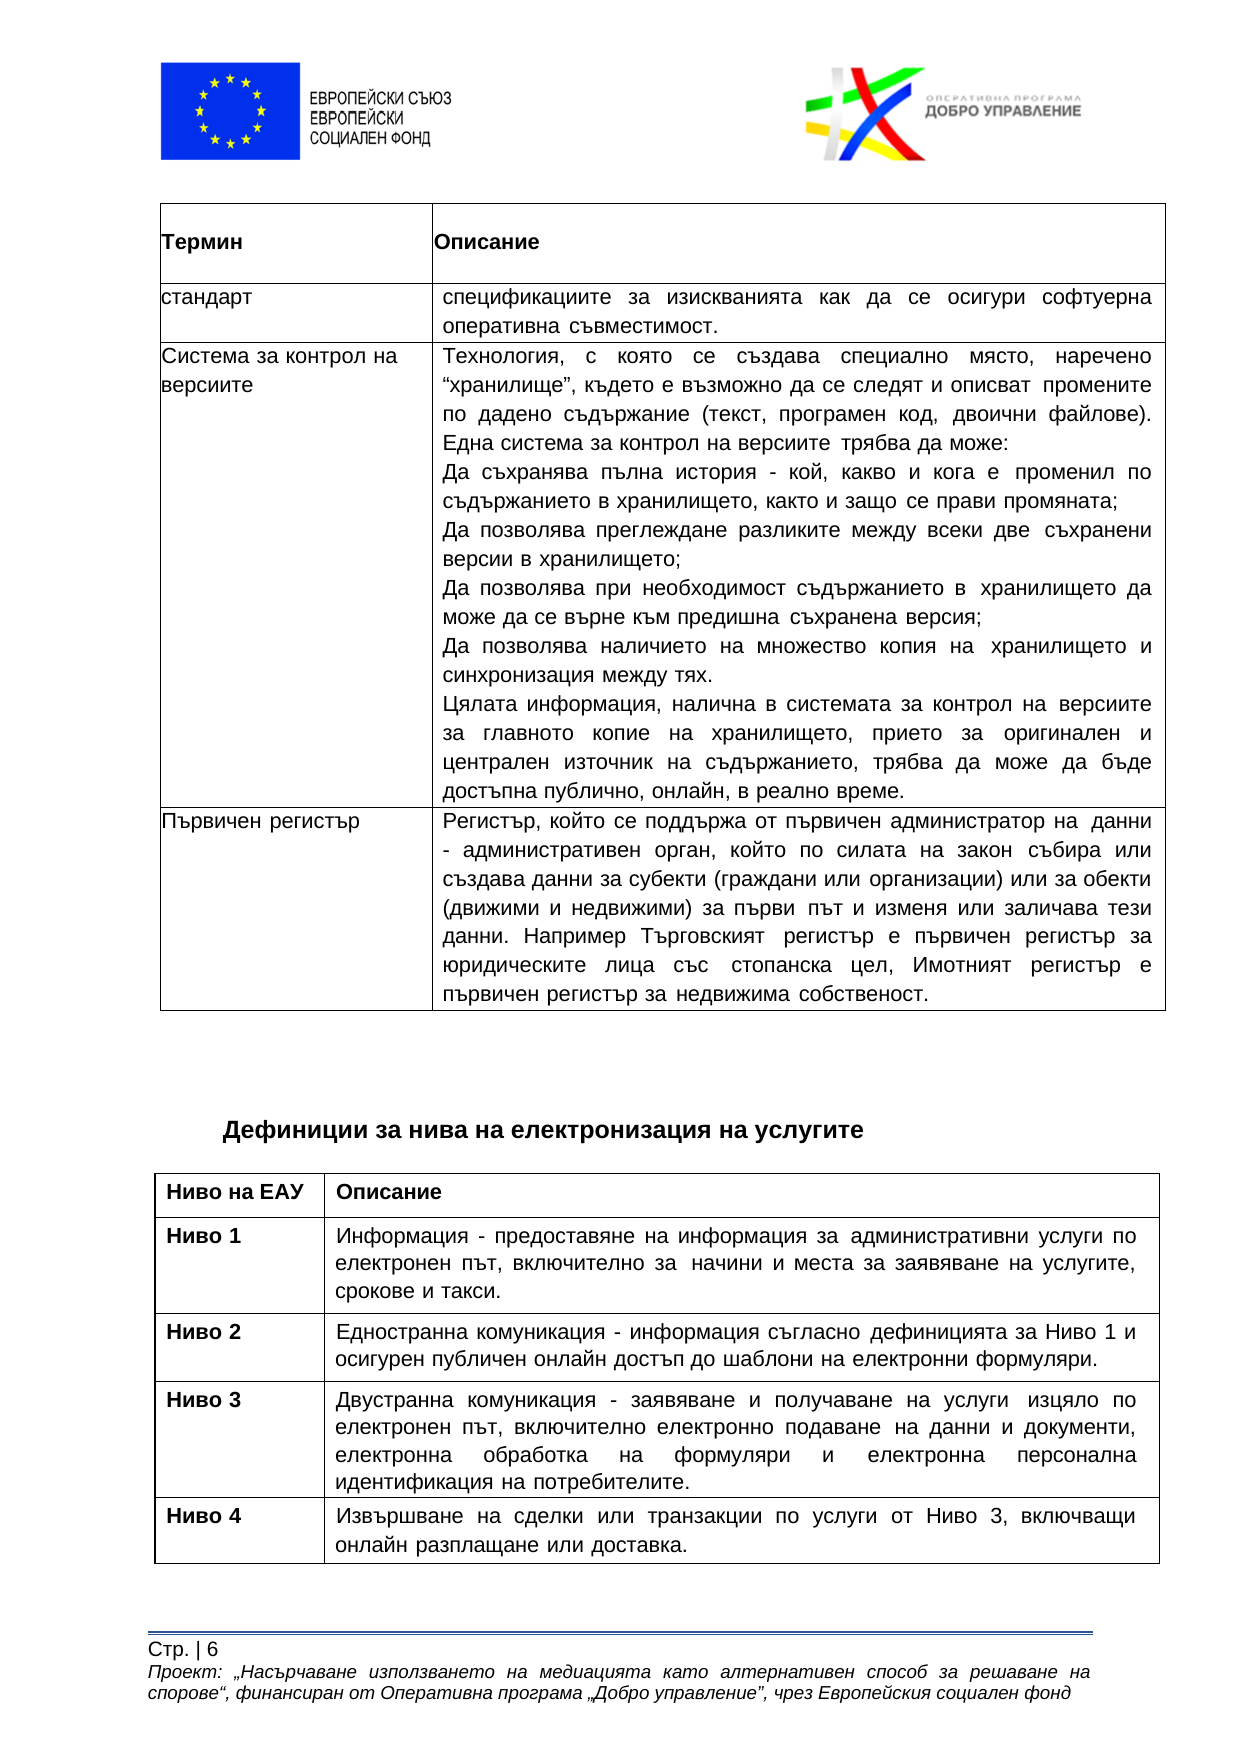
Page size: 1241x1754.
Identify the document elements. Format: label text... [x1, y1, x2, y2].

table_cell Едностранна комуникация - информация съгласно дефиницията за Ниво 1 и осигурен публичен онлайн достъп до шаблони на електронни формуляри. [325, 1314, 1159, 1381]
table_cell Двустранна комуникация - заявяване и получаване на услуги изцяло по електронен път, включително електронно подаване на данни и документи, електронна обработка на формуляри и електронна персонална идентификация на потребителите. [325, 1382, 1159, 1497]
table_cell Технология, с която се създава специално място, наречено “хранилище”, където е възможно да се следят и описват промените по дадено съдържание (текст, програмен код, двоични файлове). Една система за контрол на версиите трябва да може: Да съхранява пълна история - кой, какво и кога е променил по съдържанието в хранилището, както и защо се прави промяната; Да позволява преглеждане разликите между всеки две съхранени версии в хранилището; Да позволява при необходимост съдържанието в хранилището да може да се върне към предишна съхранена версия; Да позволява наличието на множество копия на хранилището и синхронизация между тях. Цялата информация, налична в системата за контрол на версиите за главното копие на хранилището, прието за оригинален и централен източник на съдържанието, трябва да може да бъде достъпна публично, онлайн, в реално време. [433, 343, 1165, 807]
table_cell Извършване на сделки или транзакции по услуги от Ниво 3, включващи онлайн разплащане или доставка. [325, 1498, 1159, 1562]
table_header Описание [325, 1174, 1159, 1217]
table_cell спецификациите за изискванията как да се осигури софтуерна оперативна съвместимост. [433, 284, 1165, 342]
table_cell Ниво 4 [156, 1498, 324, 1562]
table_header Термин [161, 204, 432, 283]
subtitle Дефиниции за нива на електронизация на услугите [148, 1115, 1093, 1144]
table_header Ниво на ЕАУ [156, 1174, 324, 1217]
table_cell Ниво 3 [156, 1382, 324, 1497]
table_cell Информация - предоставяне на информация за административни услуги по електронен път, включително за начини и места за заявяване на услугите, срокове и такси. [325, 1218, 1159, 1313]
table_cell Първичен регистър [161, 808, 432, 1010]
table_cell стандарт [161, 284, 432, 342]
table_cell Ниво 1 [156, 1218, 324, 1313]
table_cell Система за контрол на версиите [161, 343, 432, 807]
table_header Описание [433, 204, 1165, 283]
table_cell Регистър, който се поддържа от първичен администратор на данни - административен орган, който по силата на закон събира или създава данни за субекти (граждани или организации) или за обекти (движими и недвижими) за първи път и изменя или заличава тези данни. Например Търговският регистър е първичен регистър за юридическите лица със стопанска цел, Имотният регистър е първичен регистър за недвижима собственост. [433, 808, 1165, 1010]
table_cell Ниво 2 [156, 1314, 324, 1381]
